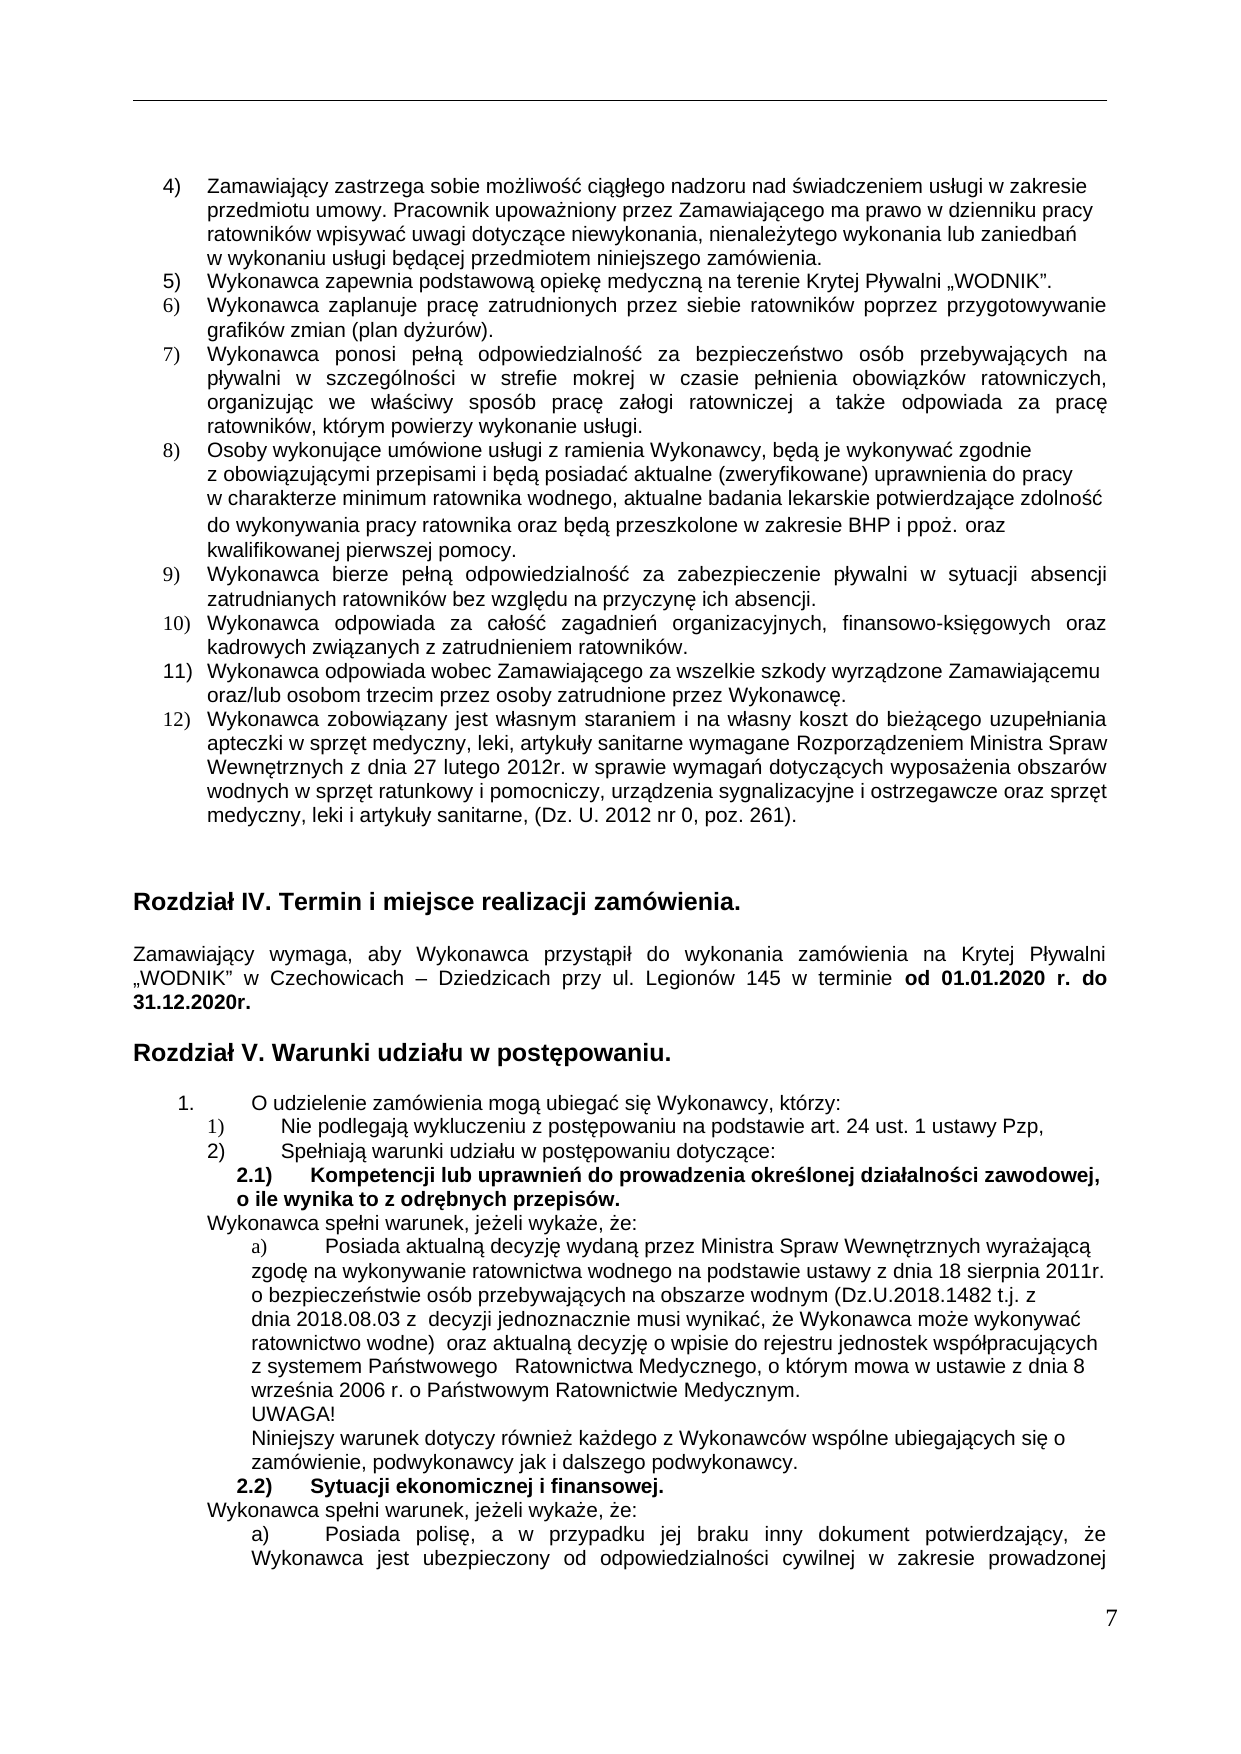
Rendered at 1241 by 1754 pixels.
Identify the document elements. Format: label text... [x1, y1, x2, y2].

list Wykonawca odpowiada wobec Zamawiającego za wszelkie szkody wyrządzone Zamawiającemu oraz/lub osobom trzecim przez osoby zatrudnione przez Wykonawcę. [163, 658, 1107, 706]
list Kompetencji lub uprawnień do prowadzenia określonej działalności zawodowej, o ile wynika to z odrębnych przepisów. [236, 1162, 1107, 1210]
list Wykonawca bierze pełną odpowiedzialność za zabezpieczenie pływalni w sytuacji absencji zatrudnianych ratowników bez względu na przyczynę ich absencji. [163, 562, 1107, 610]
list Posiada aktualną decyzję wydaną przez Ministra Spraw Wewnętrznych wyrażającą zgodę na wykonywanie ratownictwa wodnego na podstawie ustawy z dnia 18 sierpnia 2011r. o bezpieczeństwie osób przebywających na obszarze wodnym (Dz.U.2018.1482 t.j. z dnia 2018.08.03 z decyzji jednoznacznie musi wynikać, że Wykonawca może wykonywać ratownictwo wodne) oraz aktualną decyzję o wpisie do rejestru jednostek współpracujących z systemem Państwowego Ratownictwa Medycznego, o którym mowa w ustawie z dnia 8 września 2006 r. o Państwowym Ratownictwie Medycznym. [251, 1234, 1107, 1402]
list Wykonawca ponosi pełną odpowiedzialność za bezpieczeństwo osób przebywających na pływalni w szczególności w strefie mokrej w czasie pełnienia obowiązków ratowniczych, organizując we właściwy sposób pracę załogi ratowniczej a także odpowiada za pracę ratowników, którym powierzy wykonanie usługi. [163, 341, 1107, 437]
list Wykonawca zobowiązany jest własnym staraniem i na własny koszt do bieżącego uzupełniania apteczki w sprzęt medyczny, leki, artykuły sanitarne wymagane Rozporządzeniem Ministra Spraw Wewnętrznych z dnia 27 lutego 2012r. w sprawie wymagań dotyczących wyposażenia obszarów wodnych w sprzęt ratunkowy i pomocniczy, urządzenia sygnalizacyjne i ostrzegawcze oraz sprzęt medyczny, leki i artykuły sanitarne, (Dz. U. 2012 nr 0, poz. 261). [163, 706, 1107, 826]
list Wykonawca zaplanuje pracę zatrudnionych przez siebie ratowników poprzez przygotowywanie grafików zmian (plan dyżurów). [163, 293, 1107, 341]
list Spełniają warunki udziału w postępowaniu dotyczące: [207, 1138, 1107, 1162]
text Rozdział V. Warunki udziału w postępowaniu. [133, 1038, 1107, 1066]
text Wykonawca spełni warunek, jeżeli wykaże, że: [207, 1498, 1107, 1522]
list Sytuacji ekonomicznej i finansowej. [236, 1474, 1107, 1498]
text Wykonawca spełni warunek, jeżeli wykaże, że: [207, 1210, 1107, 1234]
list Zamawiający zastrzega sobie możliwość ciągłego nadzoru nad świadczeniem usługi w zakresie przedmiotu umowy. Pracownik upoważniony przez Zamawiającego ma prawo w dzienniku pracy ratowników wpisywać uwagi dotyczące niewykonania, nienależytego wykonania lub zaniedbań w wykonaniu usługi będącej przedmiotem niniejszego zamówienia. [163, 173, 1107, 269]
text Zamawiający wymaga, aby Wykonawca przystąpił do wykonania zamówienia na Krytej Pływalni „WODNIK” w Czechowicach – Dziedzicach przy ul. Legionów 145 w terminie od 01.01.2020 r. do 31.12.2020r. [133, 942, 1107, 1014]
text Rozdział IV. Termin i miejsce realizacji zamówienia. [133, 887, 1107, 916]
list Nie podlegają wykluczeniu z postępowaniu na podstawie art. 24 ust. 1 ustawy Pzp, [207, 1114, 1107, 1138]
list Posiada polisę, a w przypadku jej braku inny dokument potwierdzający, że Wykonawca jest ubezpieczony od odpowiedzialności cywilnej w zakresie prowadzonej [251, 1522, 1107, 1570]
text Niniejszy warunek dotyczy również każdego z Wykonawców wspólne ubiegających się o zamówienie, podwykonawcy jak i dalszego podwykonawcy. [251, 1426, 1107, 1474]
list Wykonawca odpowiada za całość zagadnień organizacyjnych, finansowo-księgowych oraz kadrowych związanych z zatrudnieniem ratowników. [163, 610, 1107, 658]
list O udzielenie zamówienia mogą ubiegać się Wykonawcy, którzy: [177, 1090, 1107, 1114]
list Wykonawca zapewnia podstawową opiekę medyczną na terenie Krytej Pływalni „WODNIK”. [163, 269, 1107, 293]
list Osoby wykonujące umówione usługi z ramienia Wykonawcy, będą je wykonywać zgodnie z obowiązującymi przepisami i będą posiadać aktualne (zweryfikowane) uprawnienia do pracy w charakterze minimum ratownika wodnego, aktualne badania lekarskie potwierdzające zdolność do wykonywania pracy ratownika oraz będą przeszkolone w zakresie BHP i ppoż. oraz kwalifikowanej pierwszej pomocy. [163, 437, 1107, 562]
text UWAGA! [251, 1402, 1107, 1426]
